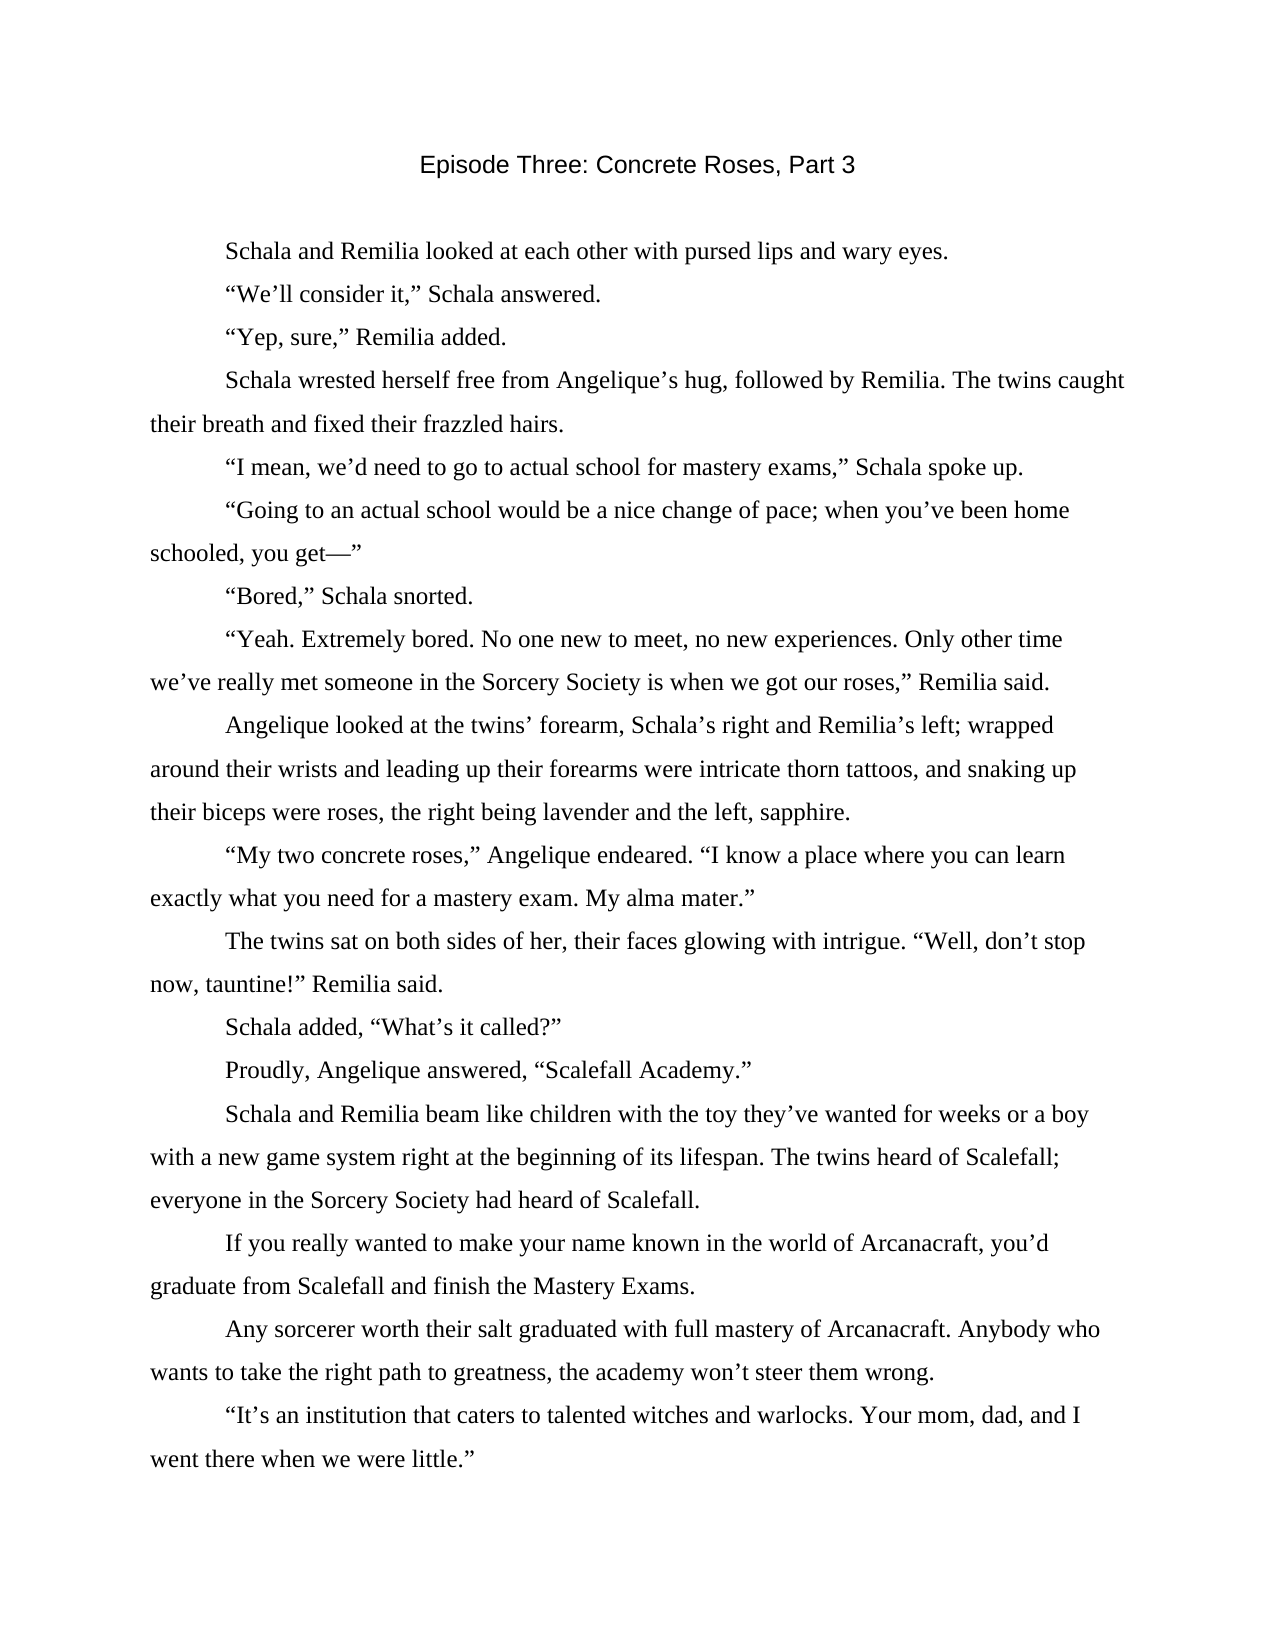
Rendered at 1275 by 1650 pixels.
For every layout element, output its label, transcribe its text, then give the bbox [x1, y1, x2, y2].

text “My two concrete roses,” Angelique endeared. “I know a place where you can learn exactly what you need for a mastery exam. My alma mater.” [150, 840, 1125, 912]
text Proudly, Angelique answered, “Scalefall Academy.” [150, 1056, 1125, 1084]
text Schala and Remilia beam like children with the toy they’ve wanted for weeks or a boy with a new game system right at the beginning of its lifespan. The twins heard of Scalefall; everyone in the Sorcery Society had heard of Scalefall. [150, 1099, 1125, 1214]
text Schala wrested herself free from Angelique’s hug, followed by Remilia. The twins caught their breath and fixed their frazzled hairs. [150, 366, 1125, 437]
text “I mean, we’d need to go to actual school for mastery exams,” Schala spoke up. [150, 452, 1125, 481]
text “We’ll consider it,” Schala answered. [150, 279, 1125, 308]
text “Yep, sure,” Remilia added. [150, 322, 1125, 351]
text “Yeah. Extremely bored. No one new to meet, no new experiences. Only other time we’ve really met someone in the Sorcery Society is when we got our roses,” Remilia said. [150, 624, 1125, 696]
text Angelique looked at the twins’ forearm, Schala’s right and Remilia’s left; wrapped around their wrists and leading up their forearms were intricate thorn tattoos, and snaking up their biceps were roses, the right being lavender and the left, sapphire. [150, 711, 1125, 826]
text “Going to an actual school would be a nice change of pace; when you’ve been home schooled, you get—” [150, 495, 1125, 567]
text If you really wanted to make your name known in the world of Arcanacraft, you’d graduate from Scalefall and finish the Mastery Exams. [150, 1228, 1125, 1300]
text Schala added, “What’s it called?” [150, 1012, 1125, 1041]
text “It’s an institution that caters to talented witches and warlocks. Your mom, dad, and I went there when we were little.” [150, 1401, 1125, 1472]
text Any sorcerer worth their salt graduated with full mastery of Arcanacraft. Anybody who wants to take the right path to greatness, the academy won’t steer them wrong. [150, 1314, 1125, 1386]
text Schala and Remilia looked at each other with pursed lips and wary eyes. [150, 236, 1125, 265]
text “Bored,” Schala snorted. [150, 581, 1125, 610]
text Episode Three: Concrete Roses, Part 3 [150, 150, 1125, 179]
text The twins sat on both sides of her, their faces glowing with intrigue. “Well, don’t stop now, tauntine!” Remilia said. [150, 926, 1125, 998]
